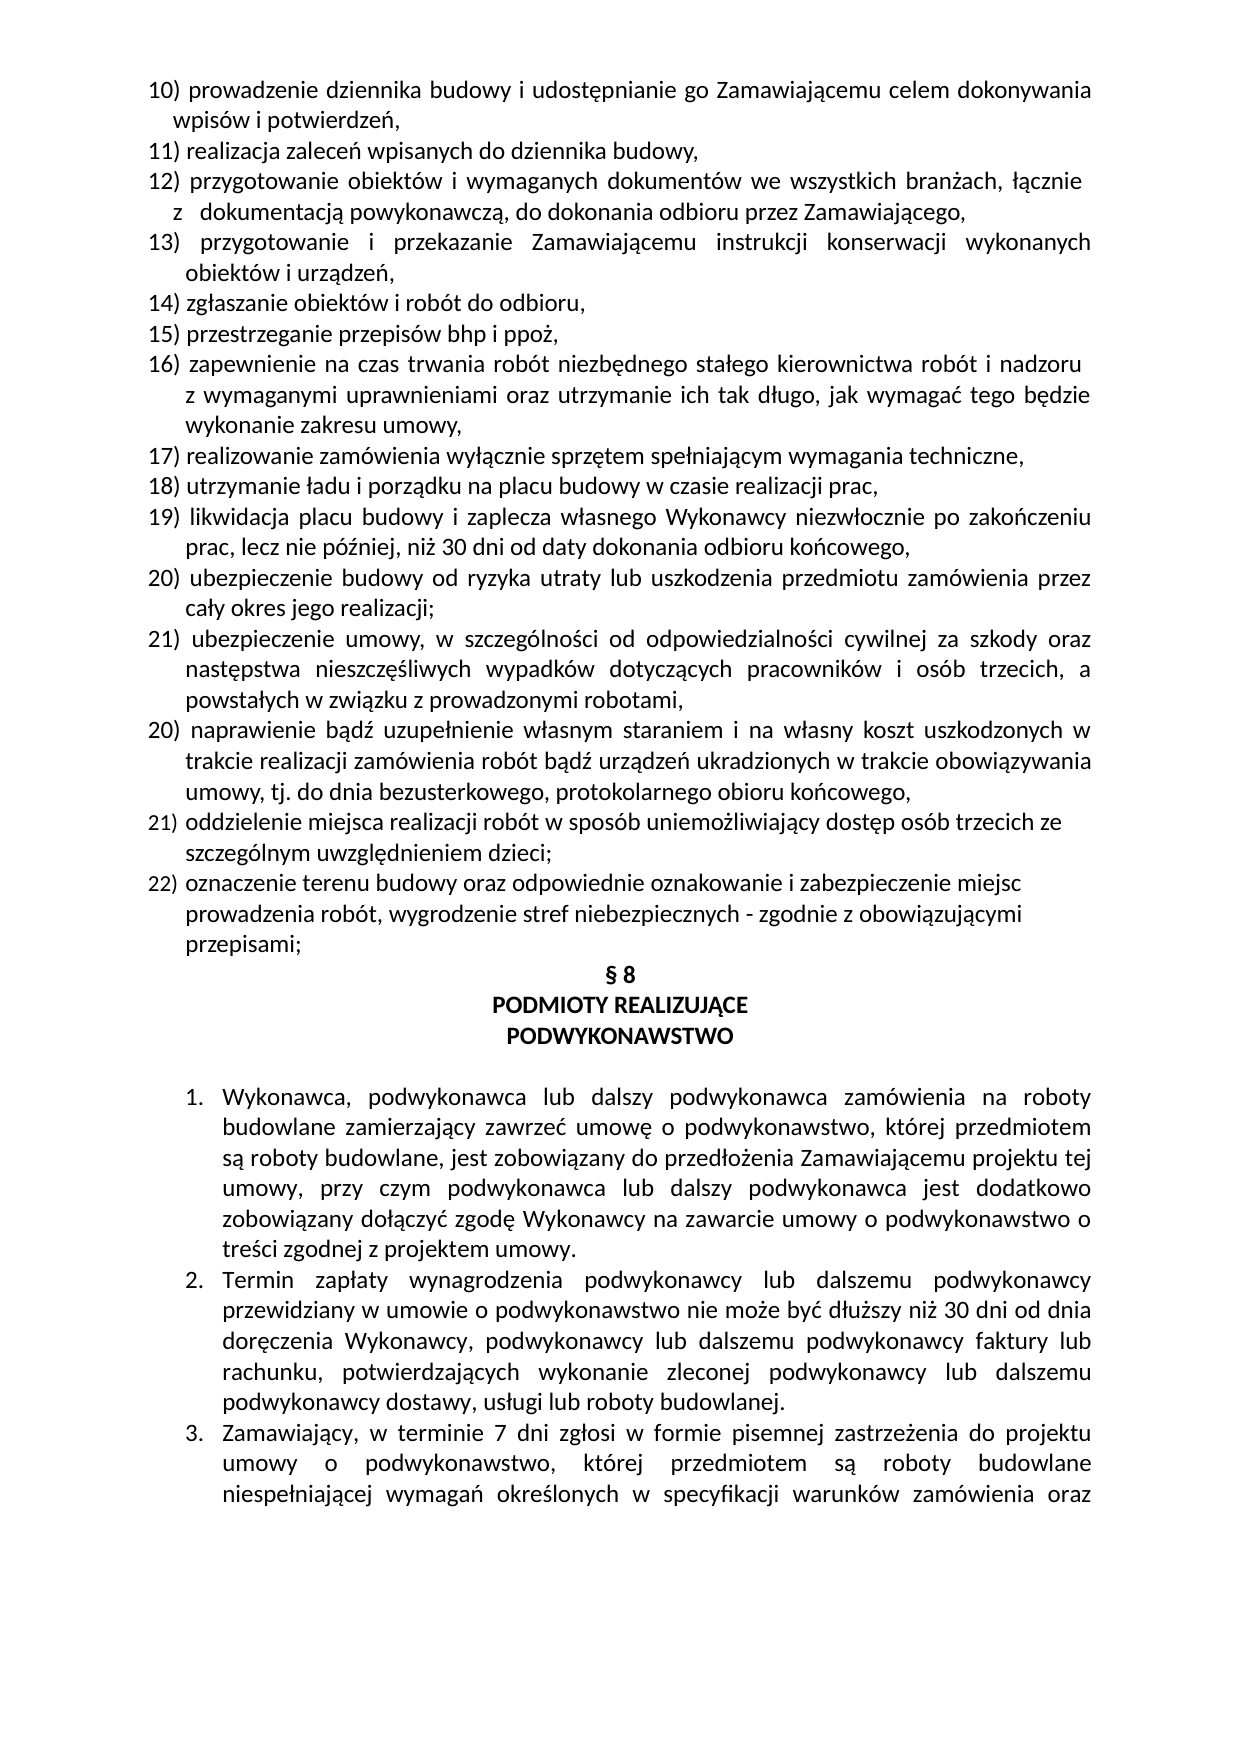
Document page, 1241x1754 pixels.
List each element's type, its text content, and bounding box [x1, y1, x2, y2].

list oznaczenie terenu budowy oraz odpowiednie oznakowanie i zabezpieczenie miejsc prowadzenia robót, wygrodzenie stref niebezpiecznych - zgodnie z obowiązującymi przepisami; [148, 867, 1092, 959]
text PODMIOTY REALIZUJĄCE [148, 989, 1092, 1020]
text 12) przygotowanie obiektów i wymaganych dokumentów we wszystkich branżach, łącznie z dokumentacją powykonawczą, do dokonania odbioru przez Zamawiającego, [148, 165, 1092, 226]
text 10) prowadzenie dziennika budowy i udostępnianie go Zamawiającemu celem dokonywania wpisów i potwierdzeń, [148, 74, 1092, 135]
list Termin zapłaty wynagrodzenia podwykonawcy lub dalszemu podwykonawcy przewidziany w umowie o podwykonawstwo nie może być dłuższy niż 30 dni od dnia doręczenia Wykonawcy, podwykonawcy lub dalszemu podwykonawcy faktury lub rachunku, potwierdzających wykonanie zleconej podwykonawcy lub dalszemu podwykonawcy dostawy, usługi lub roboty budowlanej. [185, 1264, 1092, 1417]
list oddzielenie miejsca realizacji robót w sposób uniemożliwiający dostęp osób trzecich ze szczególnym uwzględnieniem dzieci; [148, 806, 1092, 867]
text § 8 [148, 959, 1092, 989]
text 11) realizacja zaleceń wpisanych do dziennika budowy, [148, 135, 1092, 165]
text 18) utrzymanie ładu i porządku na placu budowy w czasie realizacji prac, [148, 471, 1092, 501]
text 14) zgłaszanie obiektów i robót do odbioru, [148, 287, 1092, 318]
text 17) realizowanie zamówienia wyłącznie sprzętem spełniającym wymagania techniczne, [148, 440, 1092, 471]
text 15) przestrzeganie przepisów bhp i ppoż, [148, 318, 1092, 348]
text 13) przygotowanie i przekazanie Zamawiającemu instrukcji konserwacji wykonanych obiektów i urządzeń, [148, 226, 1092, 287]
list Wykonawca, podwykonawca lub dalszy podwykonawca zamówienia na roboty budowlane zamierzający zawrzeć umowę o podwykonawstwo, której przedmiotem są roboty budowlane, jest zobowiązany do przedłożenia Zamawiającemu projektu tej umowy, przy czym podwykonawca lub dalszy podwykonawca jest dodatkowo zobowiązany dołączyć zgodę Wykonawcy na zawarcie umowy o podwykonawstwo o treści zgodnej z projektem umowy. [185, 1081, 1092, 1264]
list Zamawiający, w terminie 7 dni zgłosi w formie pisemnej zastrzeżenia do projektu umowy o podwykonawstwo, której przedmiotem są roboty budowlane niespełniającej wymagań określonych w specyfikacji warunków zamówienia oraz [185, 1417, 1092, 1508]
text PODWYKONAWSTWO [148, 1020, 1092, 1050]
text 16) zapewnienie na czas trwania robót niezbędnego stałego kierownictwa robót i nadzoru z wymaganymi uprawnieniami oraz utrzymanie ich tak długo, jak wymagać tego będzie wykonanie zakresu umowy, [148, 348, 1092, 440]
text 19) likwidacja placu budowy i zaplecza własnego Wykonawcy niezwłocznie po zakończeniu prac, lecz nie później, niż 30 dni od daty dokonania odbioru końcowego, [148, 501, 1092, 562]
text 20) naprawienie bądź uzupełnienie własnym staraniem i na własny koszt uszkodzonych w trakcie realizacji zamówienia robót bądź urządzeń ukradzionych w trakcie obowiązywania umowy, tj. do dnia bezusterkowego, protokolarnego obioru końcowego, [148, 715, 1092, 806]
text 21) ubezpieczenie umowy, w szczególności od odpowiedzialności cywilnej za szkody oraz następstwa nieszczęśliwych wypadków dotyczących pracowników i osób trzecich, a powstałych w związku z prowadzonymi robotami, [148, 623, 1092, 715]
text 20) ubezpieczenie budowy od ryzyka utraty lub uszkodzenia przedmiotu zamówienia przez cały okres jego realizacji; [148, 562, 1092, 623]
